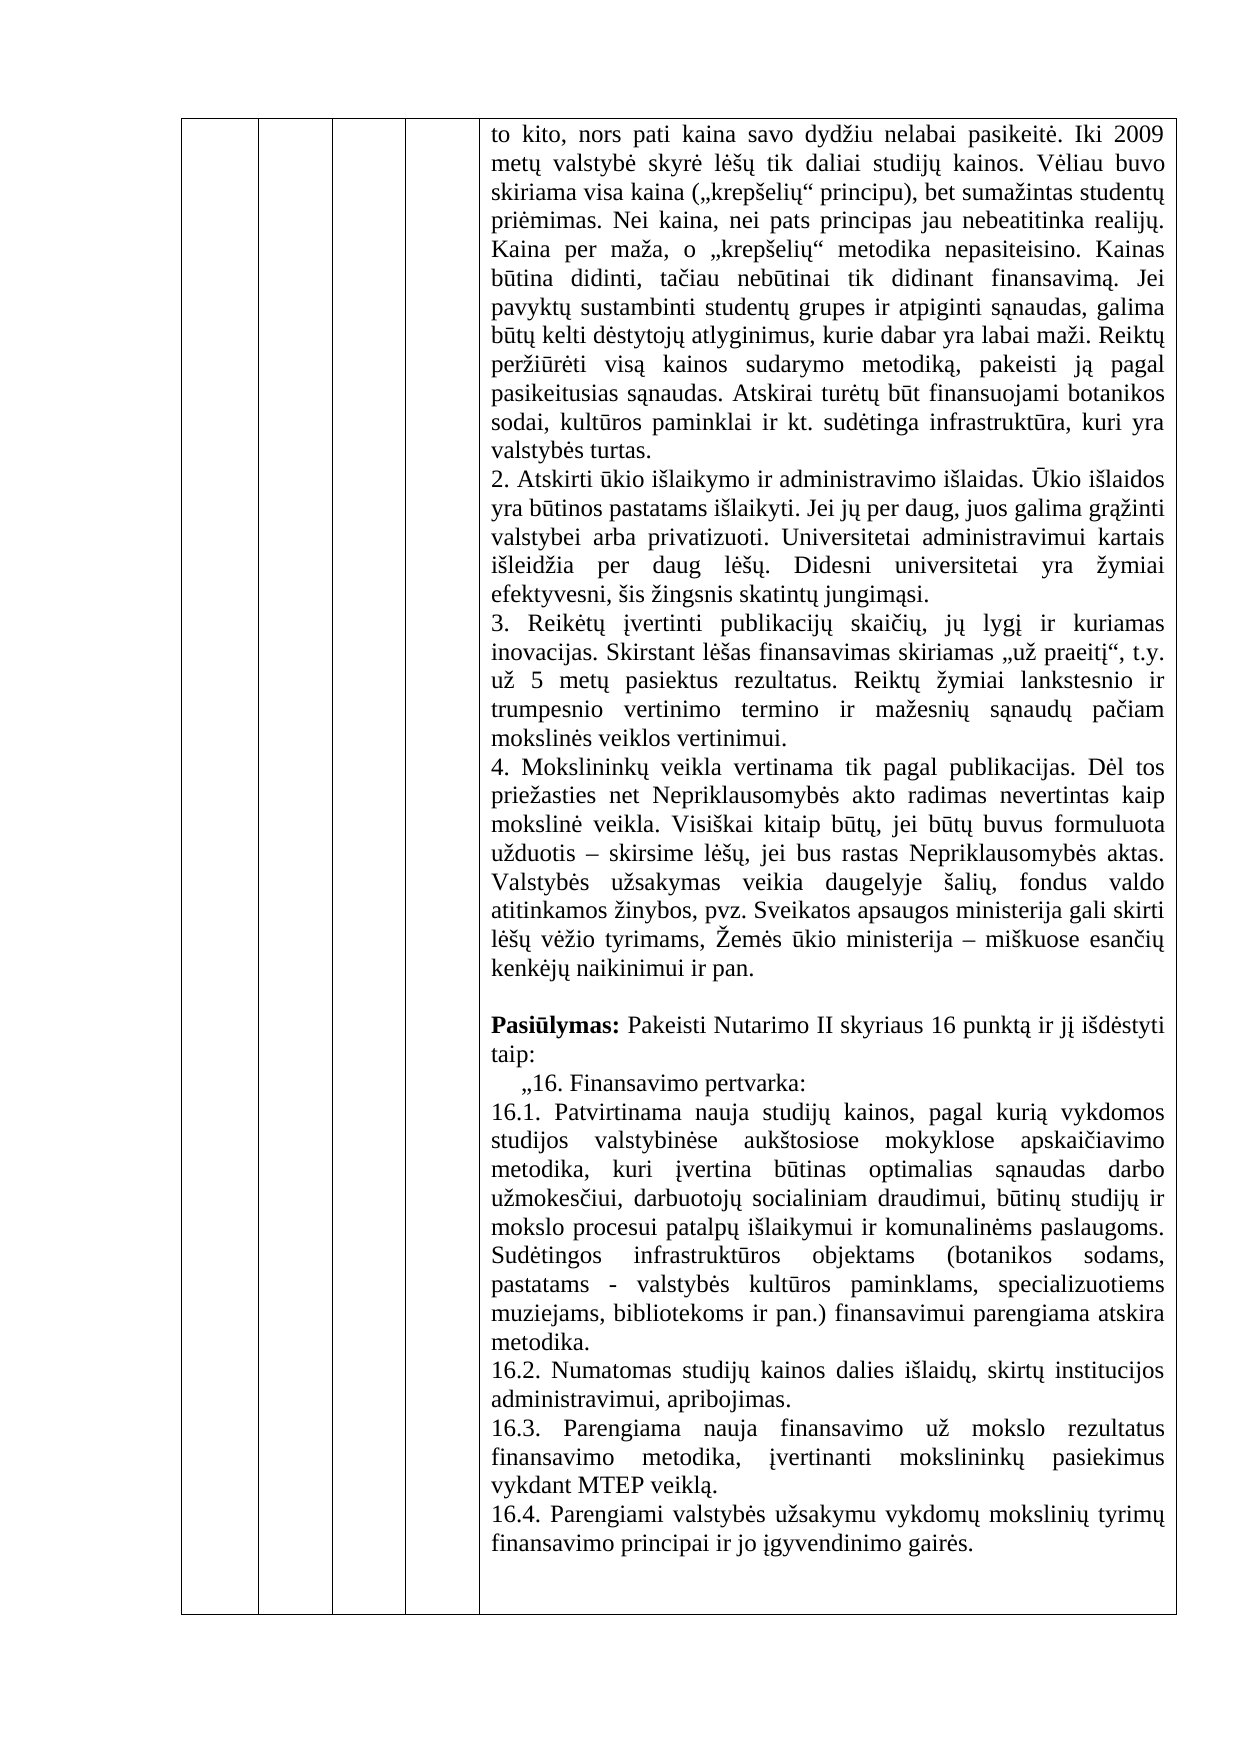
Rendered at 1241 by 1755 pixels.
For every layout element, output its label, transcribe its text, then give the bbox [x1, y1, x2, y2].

table_cell to kito, nors pati kaina savo dydžiu nelabai pasikeitė. Iki 2009 metų valstybė skyrė lėšų tik daliai studijų kainos. Vėliau buvo skiriama visa kaina („krepšelių“ principu), bet sumažintas studentų priėmimas. Nei kaina, nei pats principas jau nebeatitinka realijų. Kaina per maža, o „krepšelių“ metodika nepasiteisino. Kainas būtina didinti, tačiau nebūtinai tik didinant finansavimą. Jei pavyktų sustambinti studentų grupes ir atpiginti sąnaudas, galima būtų kelti dėstytojų atlyginimus, kurie dabar yra labai maži. Reiktų peržiūrėti visą kainos sudarymo metodiką, pakeisti ją pagal pasikeitusias sąnaudas. Atskirai turėtų būt finansuojami botanikos sodai, kultūros paminklai ir kt. sudėtinga infrastruktūra, kuri yra valstybės turtas. 2. Atskirti ūkio išlaikymo ir administravimo išlaidas. Ūkio išlaidos yra būtinos pastatams išlaikyti. Jei jų per daug, juos galima grąžinti valstybei arba privatizuoti. Universitetai administravimui kartais išleidžia per daug lėšų. Didesni universitetai yra žymiai efektyvesni, šis žingsnis skatintų jungimąsi. 3. Reikėtų įvertinti publikacijų skaičių, jų lygį ir kuriamas inovacijas. Skirstant lėšas finansavimas skiriamas „už praeitį“, t.y. už 5 metų pasiektus rezultatus. Reiktų žymiai lankstesnio ir trumpesnio vertinimo termino ir mažesnių sąnaudų pačiam mokslinės veiklos vertinimui. 4. Mokslininkų veikla vertinama tik pagal publikacijas. Dėl tos priežasties net Nepriklausomybės akto radimas nevertintas kaip mokslinė veikla. Visiškai kitaip būtų, jei būtų buvus formuluota užduotis – skirsime lėšų, jei bus rastas Nepriklausomybės aktas. Valstybės užsakymas veikia daugelyje šalių, fondus valdo atitinkamos žinybos, pvz. Sveikatos apsaugos ministerija gali skirti lėšų vėžio tyrimams, Žemės ūkio ministerija – miškuose esančių kenkėjų naikinimui ir pan. Pasiūlymas: Pakeisti Nutarimo II skyriaus 16 punktą ir jį išdėstyti taip: „16. Finansavimo pertvarka: 16.1. Patvirtinama nauja studijų kainos, pagal kurią vykdomos studijos valstybinėse aukštosiose mokyklose apskaičiavimo metodika, kuri įvertina būtinas optimalias sąnaudas darbo užmokesčiui, darbuotojų socialiniam draudimui, būtinų studijų ir mokslo procesui patalpų išlaikymui ir komunalinėms paslaugoms. Sudėtingos infrastruktūros objektams (botanikos sodams, pastatams - valstybės kultūros paminklams, specializuotiems muziejams, bibliotekoms ir pan.) finansavimui parengiama atskira metodika. 16.2. Numatomas studijų kainos dalies išlaidų, skirtų institucijos administravimui, apribojimas. 16.3. Parengiama nauja finansavimo už mokslo rezultatus finansavimo metodika, įvertinanti mokslininkų pasiekimus vykdant MTEP veiklą. 16.4. Parengiami valstybės užsakymu vykdomų mokslinių tyrimų finansavimo principai ir jo įgyvendinimo gairės. [480, 119, 1176, 1614]
table_cell [333, 119, 405, 1614]
table_cell [406, 119, 479, 1614]
table_cell [182, 119, 258, 1614]
table_cell [259, 119, 332, 1614]
